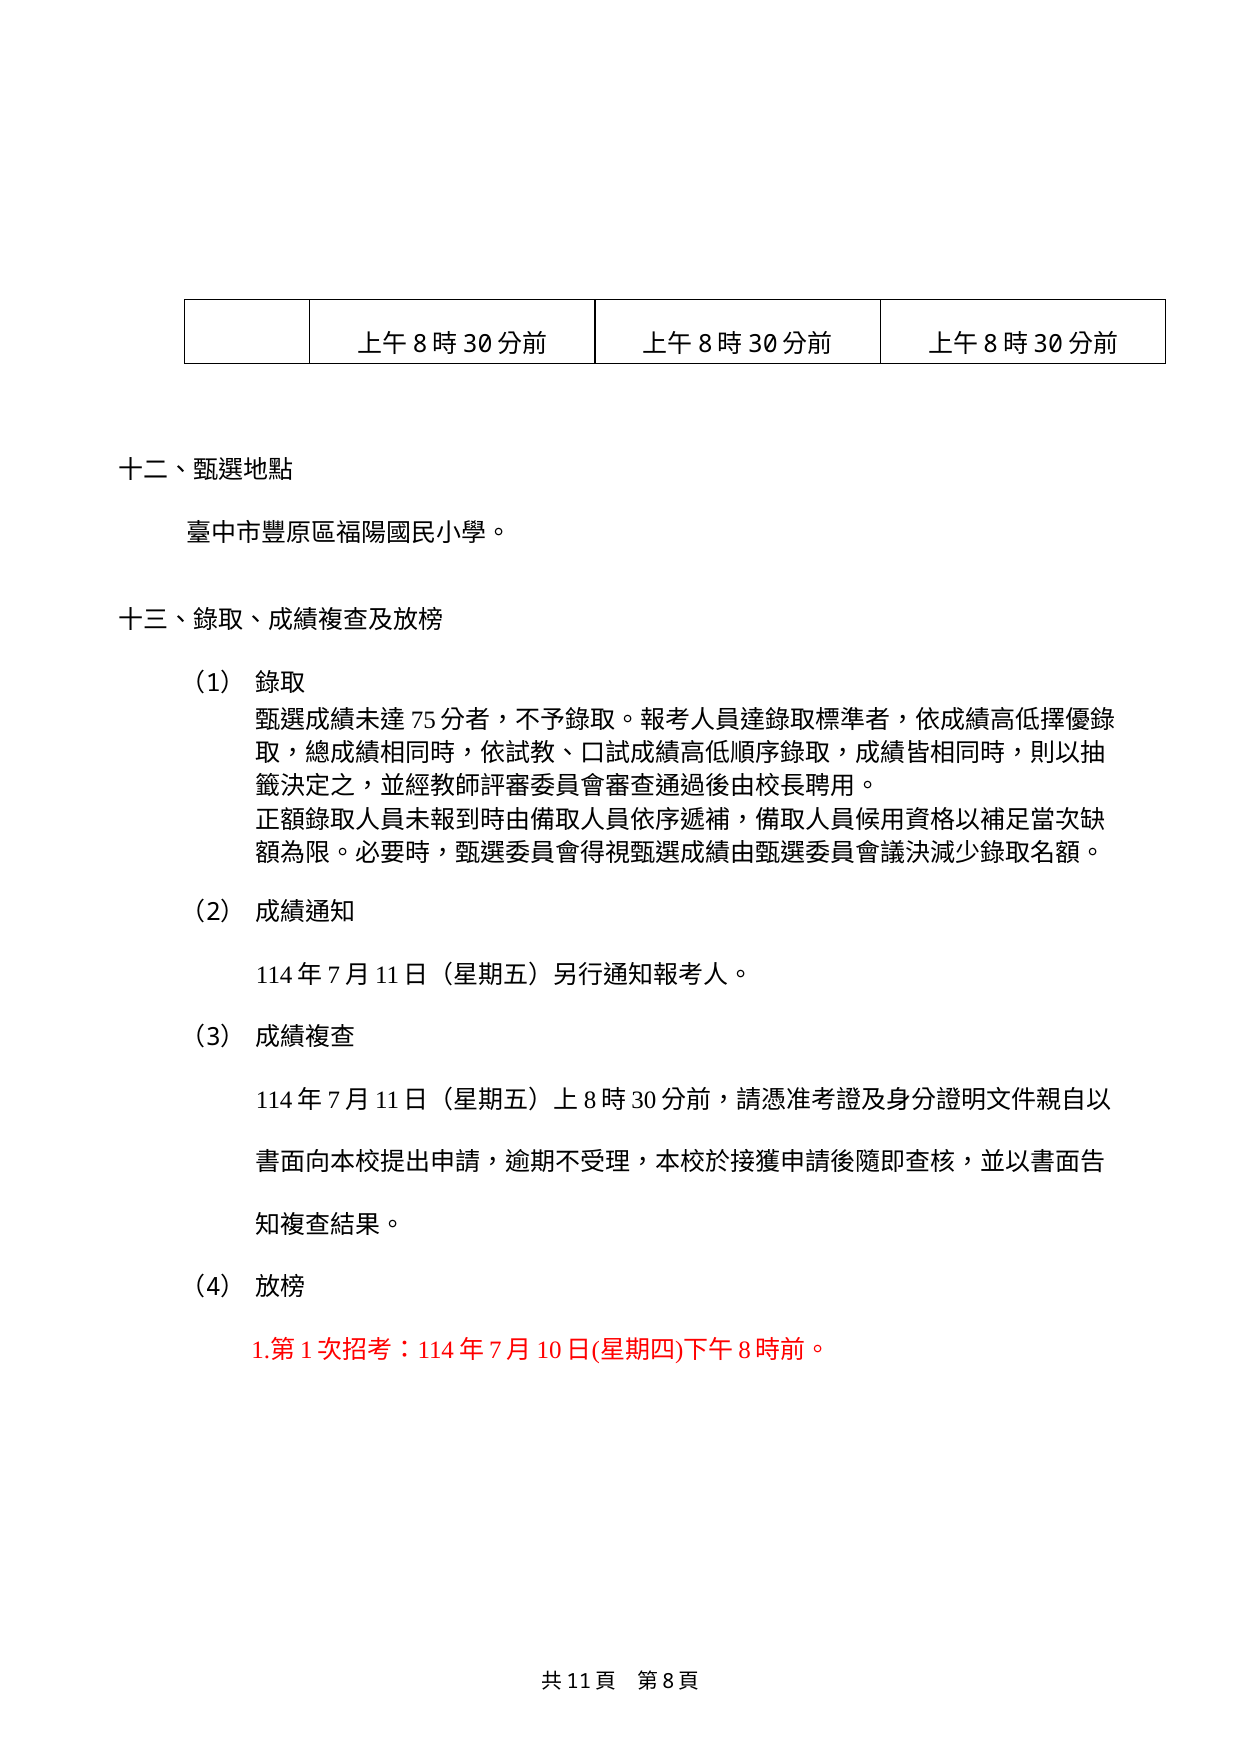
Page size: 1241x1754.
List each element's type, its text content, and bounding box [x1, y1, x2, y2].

table_cell 上午8時30分前 [310, 300, 594, 363]
text 正額錄取人員未報到時由備取人員依序遞補，備取人員候用資格以補足當次缺額為限。必要時，甄選委員會得視甄選成績由甄選委員會議決減少錄取名額。 [256, 801, 1122, 868]
text 十二、甄選地點 [118, 426, 1122, 489]
list 錄取 [181, 639, 1122, 701]
text 甄選成績未達75分者，不予錄取。報考人員達錄取標準者，依成績高低擇優錄取，總成績相同時，依試教、口試成績高低順序錄取，成績皆相同時，則以抽籤決定之，並經教師評審委員會審查通過後由校長聘用。 [256, 701, 1122, 801]
text 114年7月11日（星期五）上8時30分前，請憑准考證及身分證明文件親自以書面向本校提出申請，逾期不受理，本校於接獲申請後隨即查核，並以書面告知複查結果。 [256, 1056, 1122, 1243]
text 114年7月11日（星期五）另行通知報考人。 [256, 931, 1122, 993]
table_cell 上午8時30分前 [881, 300, 1165, 363]
text 臺中市豐原區福陽國民小學。 [186, 489, 1122, 551]
list 成績通知 [181, 868, 1122, 931]
list 成績複查 [181, 993, 1122, 1056]
text 十三、錄取、成績複查及放榜 [118, 576, 1122, 639]
text 1.第1次招考：114年7月10日(星期四)下午8時前。 [251, 1306, 1122, 1368]
list 放榜 [181, 1243, 1122, 1306]
table_cell 上午8時30分前 [596, 300, 880, 363]
table_cell [185, 300, 309, 363]
